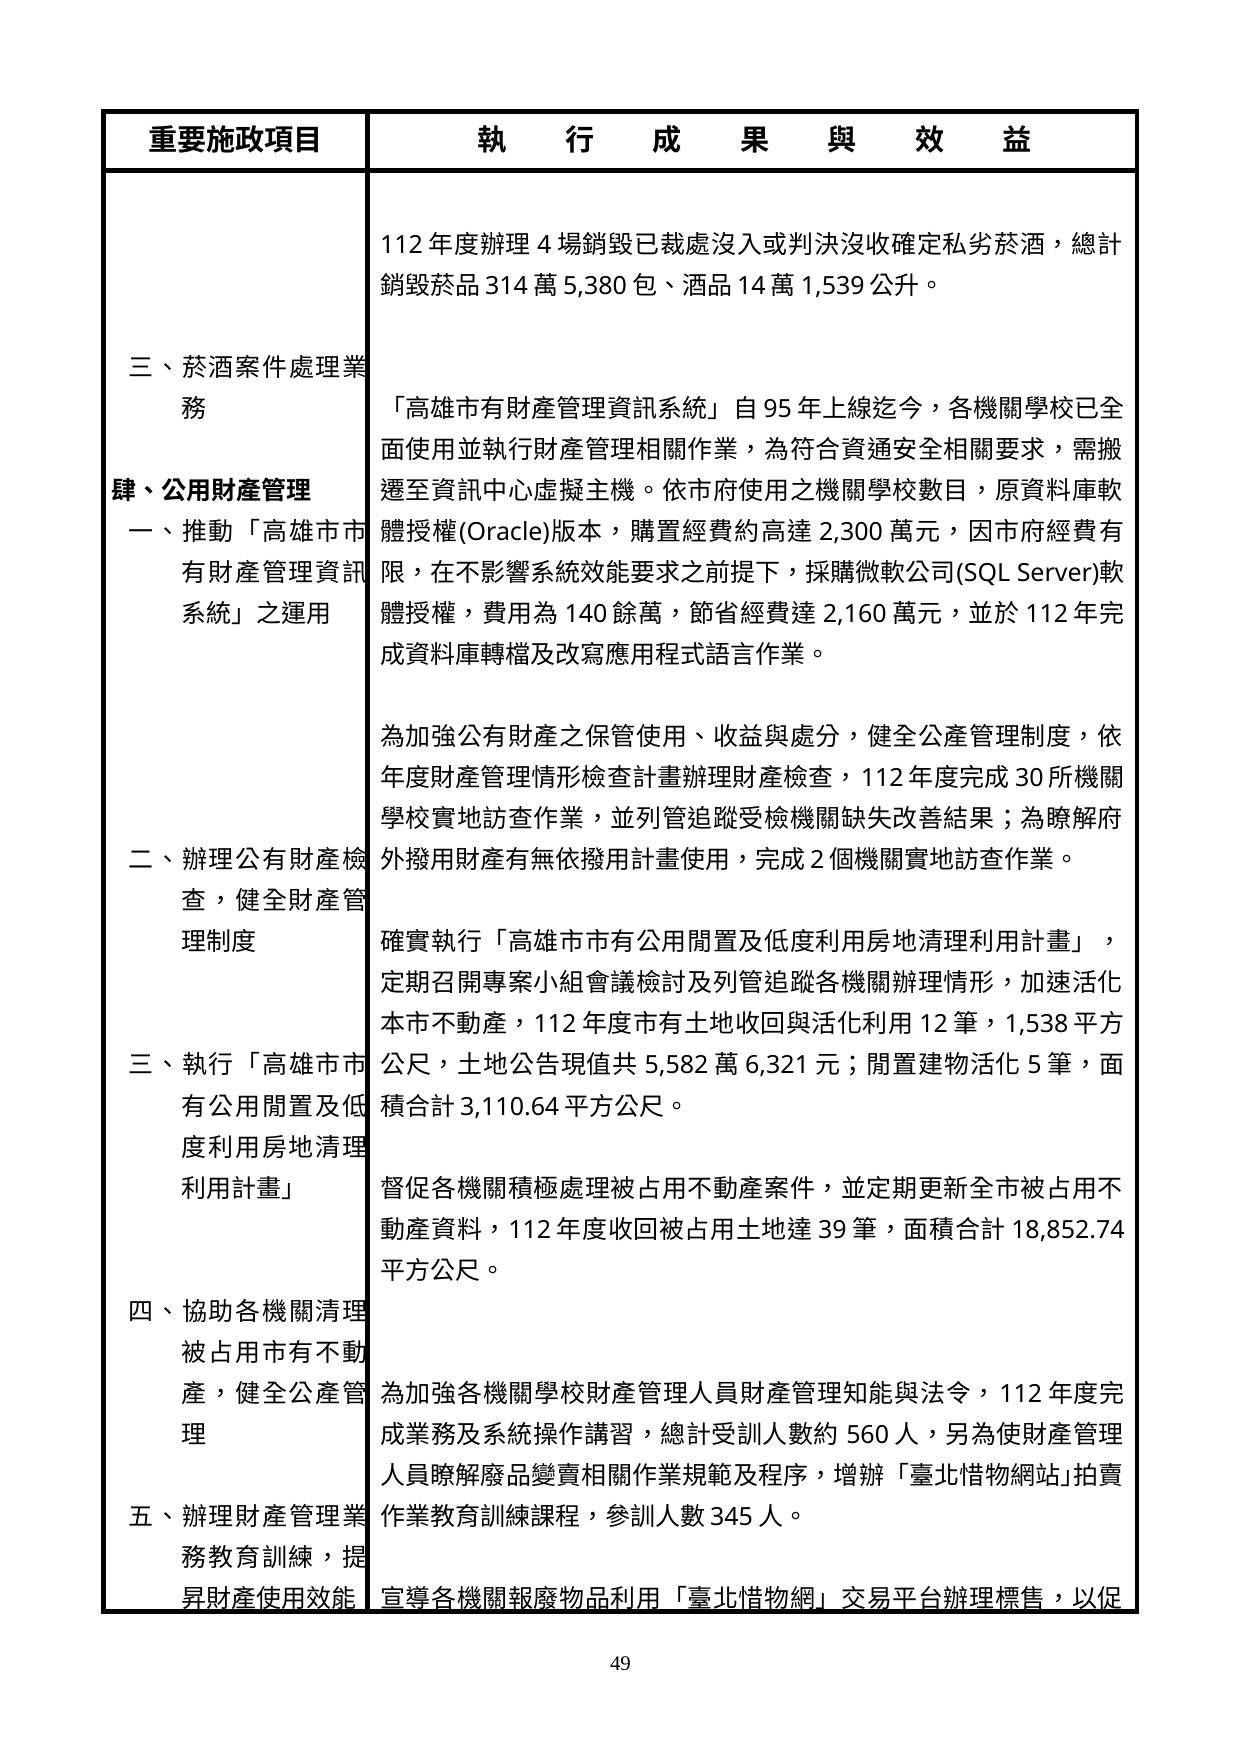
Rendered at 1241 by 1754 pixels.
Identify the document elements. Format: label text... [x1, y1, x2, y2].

table_header 重要施政項目 [106, 114, 365, 168]
table_cell 112年度辦理4場銷毀已裁處沒入或判決沒收確定私劣菸酒，總計銷毀菸品314萬5,380包、酒品14萬1,539公升。 「高雄市有財產管理資訊系統」自95年上線迄今，各機關學校已全面使用並執行財產管理相關作業，為符合資通安全相關要求，需搬遷至資訊中心虛擬主機。依市府使用之機關學校數目，原資料庫軟體授權(Oracle)版本，購置經費約高達2,300萬元，因市府經費有限，在不影響系統效能要求之前提下，採購微軟公司(SQL Server)軟體授權，費用為140餘萬，節省經費達2,160萬元，並於112年完成資料庫轉檔及改寫應用程式語言作業。 為加強公有財產之保管使用、收益與處分，健全公產管理制度，依年度財產管理情形檢查計畫辦理財產檢查，112年度完成30所機關學校實地訪查作業，並列管追蹤受檢機關缺失改善結果；為瞭解府外撥用財產有無依撥用計畫使用，完成2個機關實地訪查作業。 確實執行「高雄市市有公用閒置及低度利用房地清理利用計畫」，定期召開專案小組會議檢討及列管追蹤各機關辦理情形，加速活化本市不動產，112年度市有土地收回與活化利用12筆，1,538平方公尺，土地公告現值共5,582萬6,321元；閒置建物活化5筆，面積合計3,110.64平方公尺。 督促各機關積極處理被占用不動產案件，並定期更新全市被占用不動產資料，112年度收回被占用土地達39筆，面積合計18,852.74平方公尺。 為加強各機關學校財產管理人員財產管理知能與法令，112年度完成業務及系統操作講習，總計受訓人數約560人，另為使財產管理人員瞭解廢品變賣相關作業規範及程序，增辦「臺北惜物網站｣拍賣作業教育訓練課程，參訓人數345人。 宣導各機關報廢物品利用「臺北惜物網」交易平台辦理標售，以促 [370, 173, 1135, 1609]
table_cell 三、菸酒案件處理業務 肆、公用財產管理 一、推動「高雄市市有財產管理資訊系統」之運用 二、辦理公有財產檢查，健全財產管理制度 三、執行「高雄市市有公用閒置及低度利用房地清理利用計畫」 四、協助各機關清理被占用市有不動產，健全公產管理 五、辦理財產管理業務教育訓練，提昇財產使用效能 [106, 173, 365, 1609]
table_header 執 行 成 果 與 效 益 [370, 114, 1135, 168]
